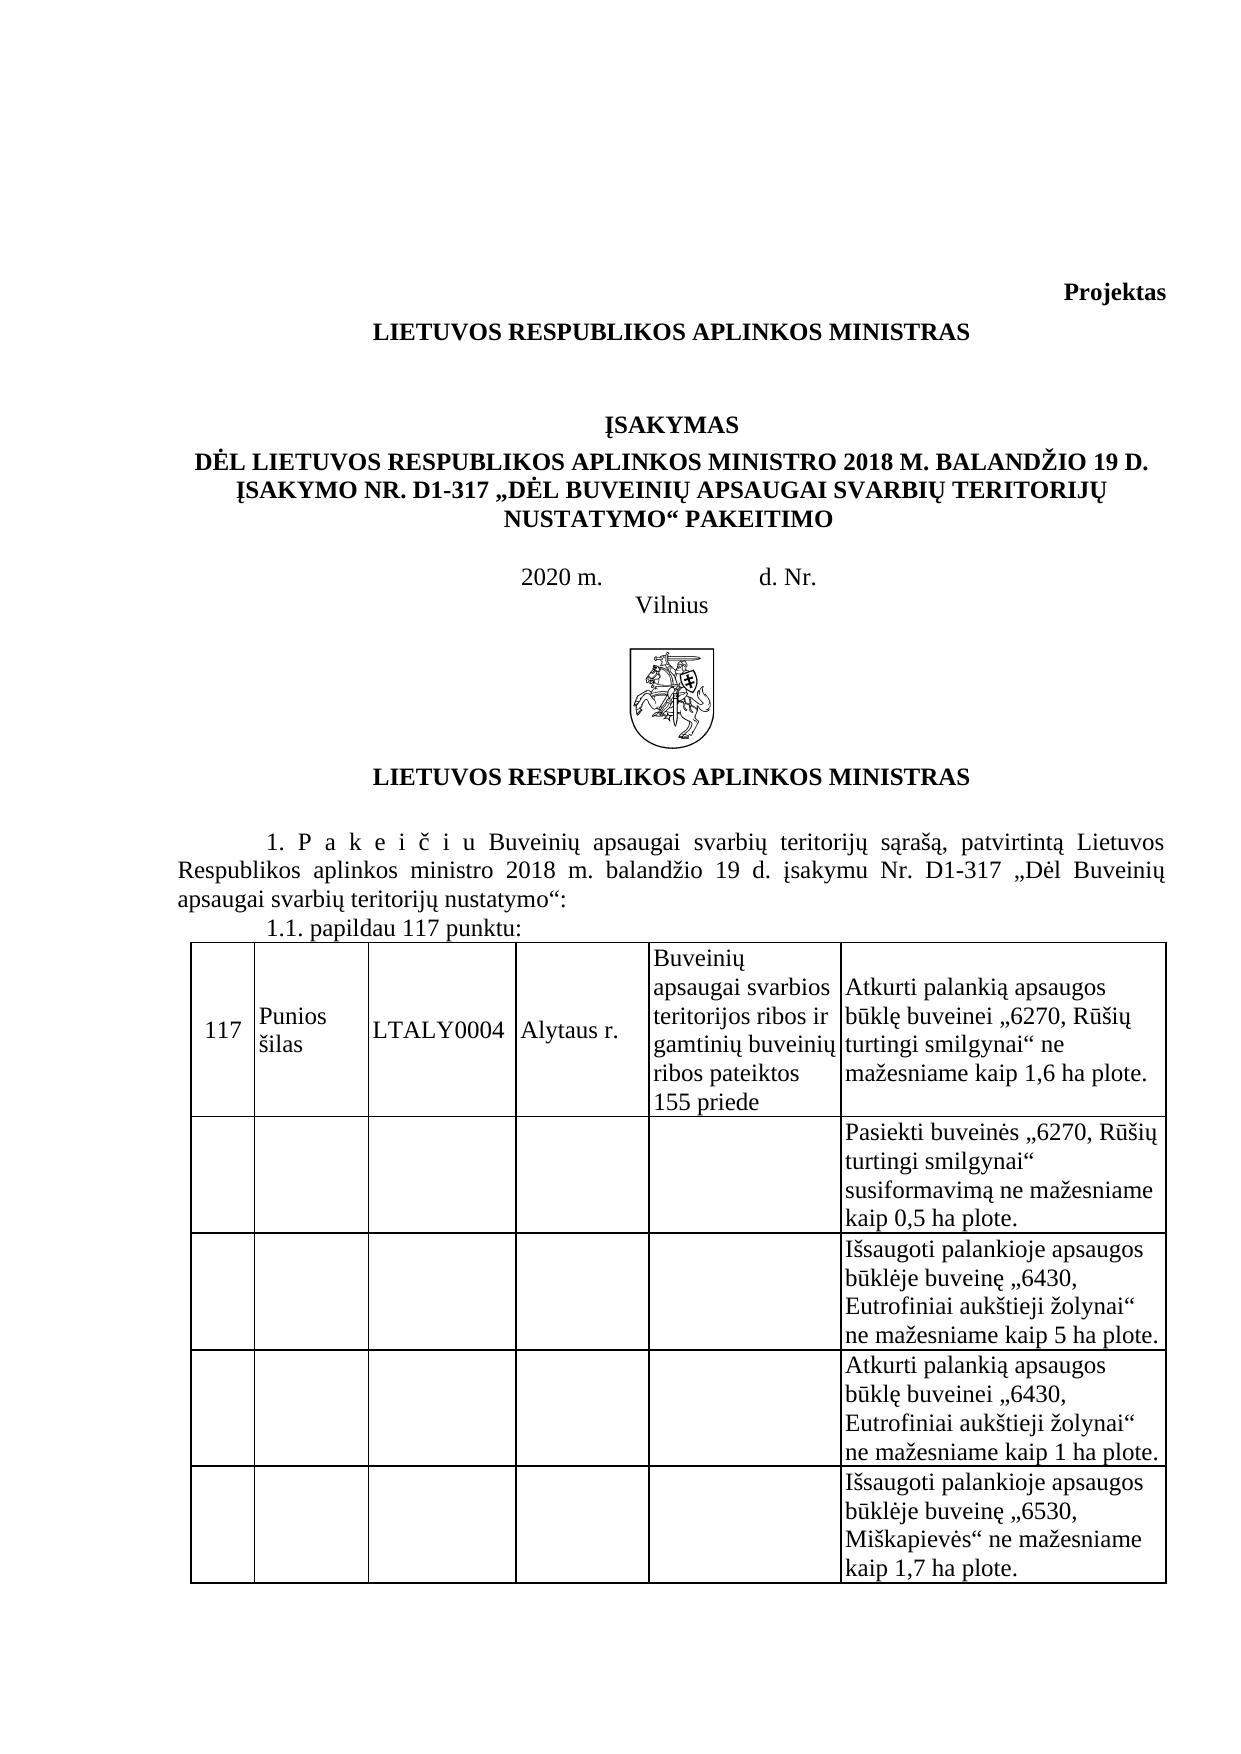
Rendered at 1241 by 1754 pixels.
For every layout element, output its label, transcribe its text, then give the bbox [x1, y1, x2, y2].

table_header 117 [192, 943, 254, 1116]
table_cell [255, 1351, 368, 1465]
text Projektas [177, 277, 1166, 305]
table_cell Išsaugoti palankioje apsaugos būklėje buveinę „6430, Eutrofiniai aukštieji žolynai“ ne mažesniame kaip 5 ha plote. [842, 1234, 1165, 1349]
table_cell [517, 1467, 648, 1582]
table_header Atkurti palankią apsaugos būklę buveinei „6270, Rūšių turtingi smilgynai“ ne mažesniame kaip 1,6 ha plote. [842, 943, 1165, 1116]
text LIETUVOS RESPUBLIKOS APLINKOS MINISTRAS [177, 762, 1166, 791]
text 2020 m. d. Nr. [177, 562, 1166, 590]
table_cell [517, 1117, 648, 1232]
table_cell [650, 1234, 840, 1349]
table_cell [192, 1351, 254, 1465]
table_cell [650, 1351, 840, 1465]
table_cell [192, 1467, 254, 1582]
table_header Buveinių apsaugai svarbios teritorijos ribos ir gamtinių buveinių ribos pateiktos 155 priede [650, 943, 840, 1116]
table_cell [650, 1117, 840, 1232]
table_cell [369, 1234, 515, 1349]
table_cell [192, 1234, 254, 1349]
text LIETUVOS RESPUBLIKOS APLINKOS MINISTRAS [177, 317, 1166, 346]
table_cell [369, 1467, 515, 1582]
table_cell [369, 1351, 515, 1465]
table_cell [650, 1467, 840, 1582]
text ĮSAKYMAS [177, 411, 1166, 439]
text DĖL LIETUVOS RESPUBLIKOS APLINKOS MINISTRO 2018 M. BALANDŽIO 19 D. ĮSAKYMO NR. D1-317 „DĖL BUVEINIŲ apsaugai svarbių teritorijų NUSTATYmo“ PAKEITIMO [177, 447, 1166, 533]
text 1. P a k e i č i u Buveinių apsaugai svarbių teritorijų sąrašą, patvirtintą Lietuvos Respublikos aplinkos ministro 2018 m. balandžio 19 d. įsakymu Nr. D1-317 „Dėl Buveinių apsaugai svarbių teritorijų nustatymo“: [177, 827, 1166, 913]
table_header Alytaus r. [517, 943, 648, 1116]
table_cell [255, 1234, 368, 1349]
table_cell [517, 1351, 648, 1465]
table_header Punios šilas [255, 943, 368, 1116]
table_cell [517, 1234, 648, 1349]
table_cell Išsaugoti palankioje apsaugos būklėje buveinę „6530, Miškapievės“ ne mažesniame kaip 1,7 ha plote. [842, 1467, 1165, 1582]
table_header LTALY0004 [369, 943, 515, 1116]
table_cell [192, 1117, 254, 1232]
table_cell [369, 1117, 515, 1232]
table_cell [255, 1467, 368, 1582]
table_cell Pasiekti buveinės „6270, Rūšių turtingi smilgynai“ susiformavimą ne mažesniame kaip 0,5 ha plote. [842, 1117, 1165, 1232]
table_cell Atkurti palankią apsaugos būklę buveinei „6430, Eutrofiniai aukštieji žolynai“ ne mažesniame kaip 1 ha plote. [842, 1351, 1165, 1465]
text 1.1. papildau 117 punktu: [177, 913, 1166, 942]
text Vilnius [177, 590, 1166, 648]
table_cell [255, 1117, 368, 1232]
